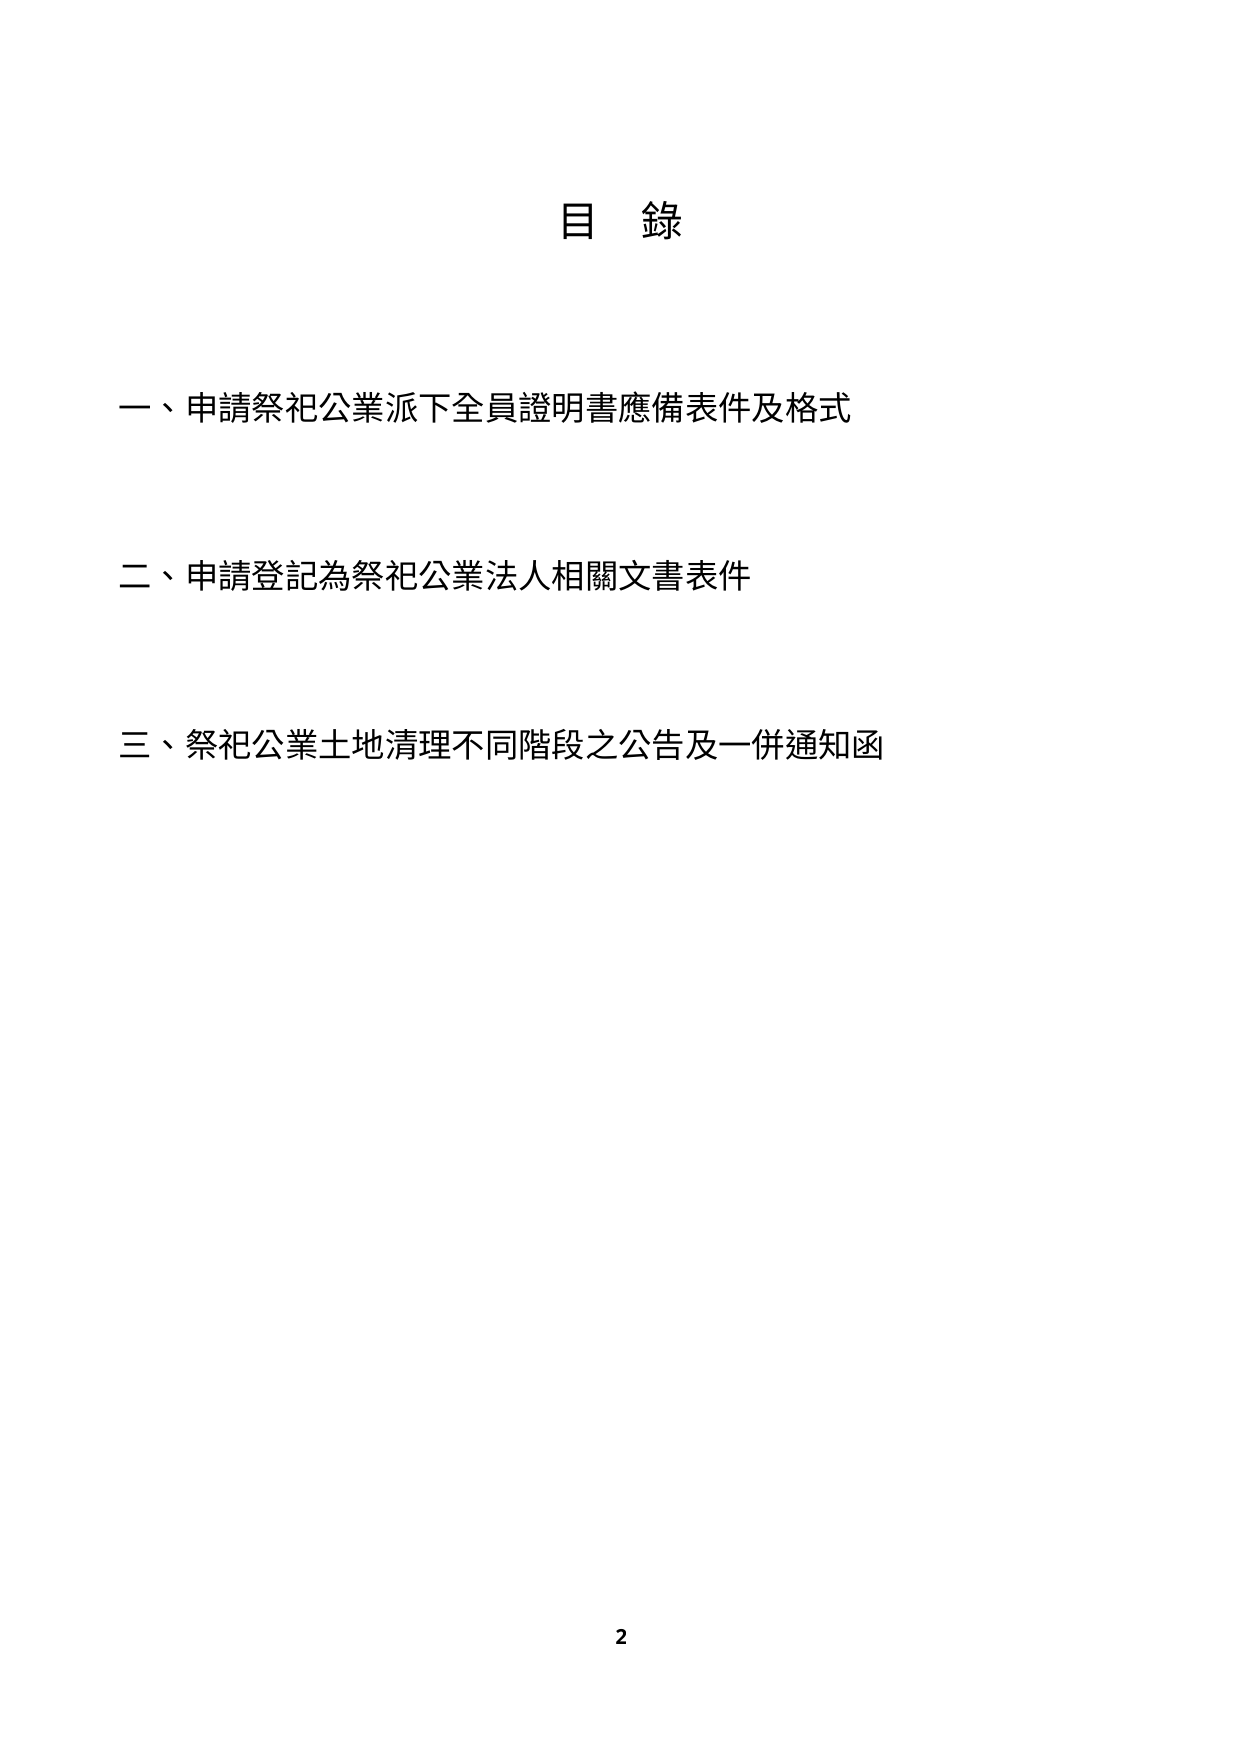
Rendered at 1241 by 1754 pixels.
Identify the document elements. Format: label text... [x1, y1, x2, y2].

text 三、祭祀公業土地清理不同階段之公告及一併通知函 [118, 719, 1122, 803]
text 目 錄 [118, 188, 1122, 285]
text 一、申請祭祀公業派下全員證明書應備表件及格式 [118, 381, 1122, 466]
text 二、申請登記為祭祀公業法人相關文書表件 [118, 550, 1122, 634]
